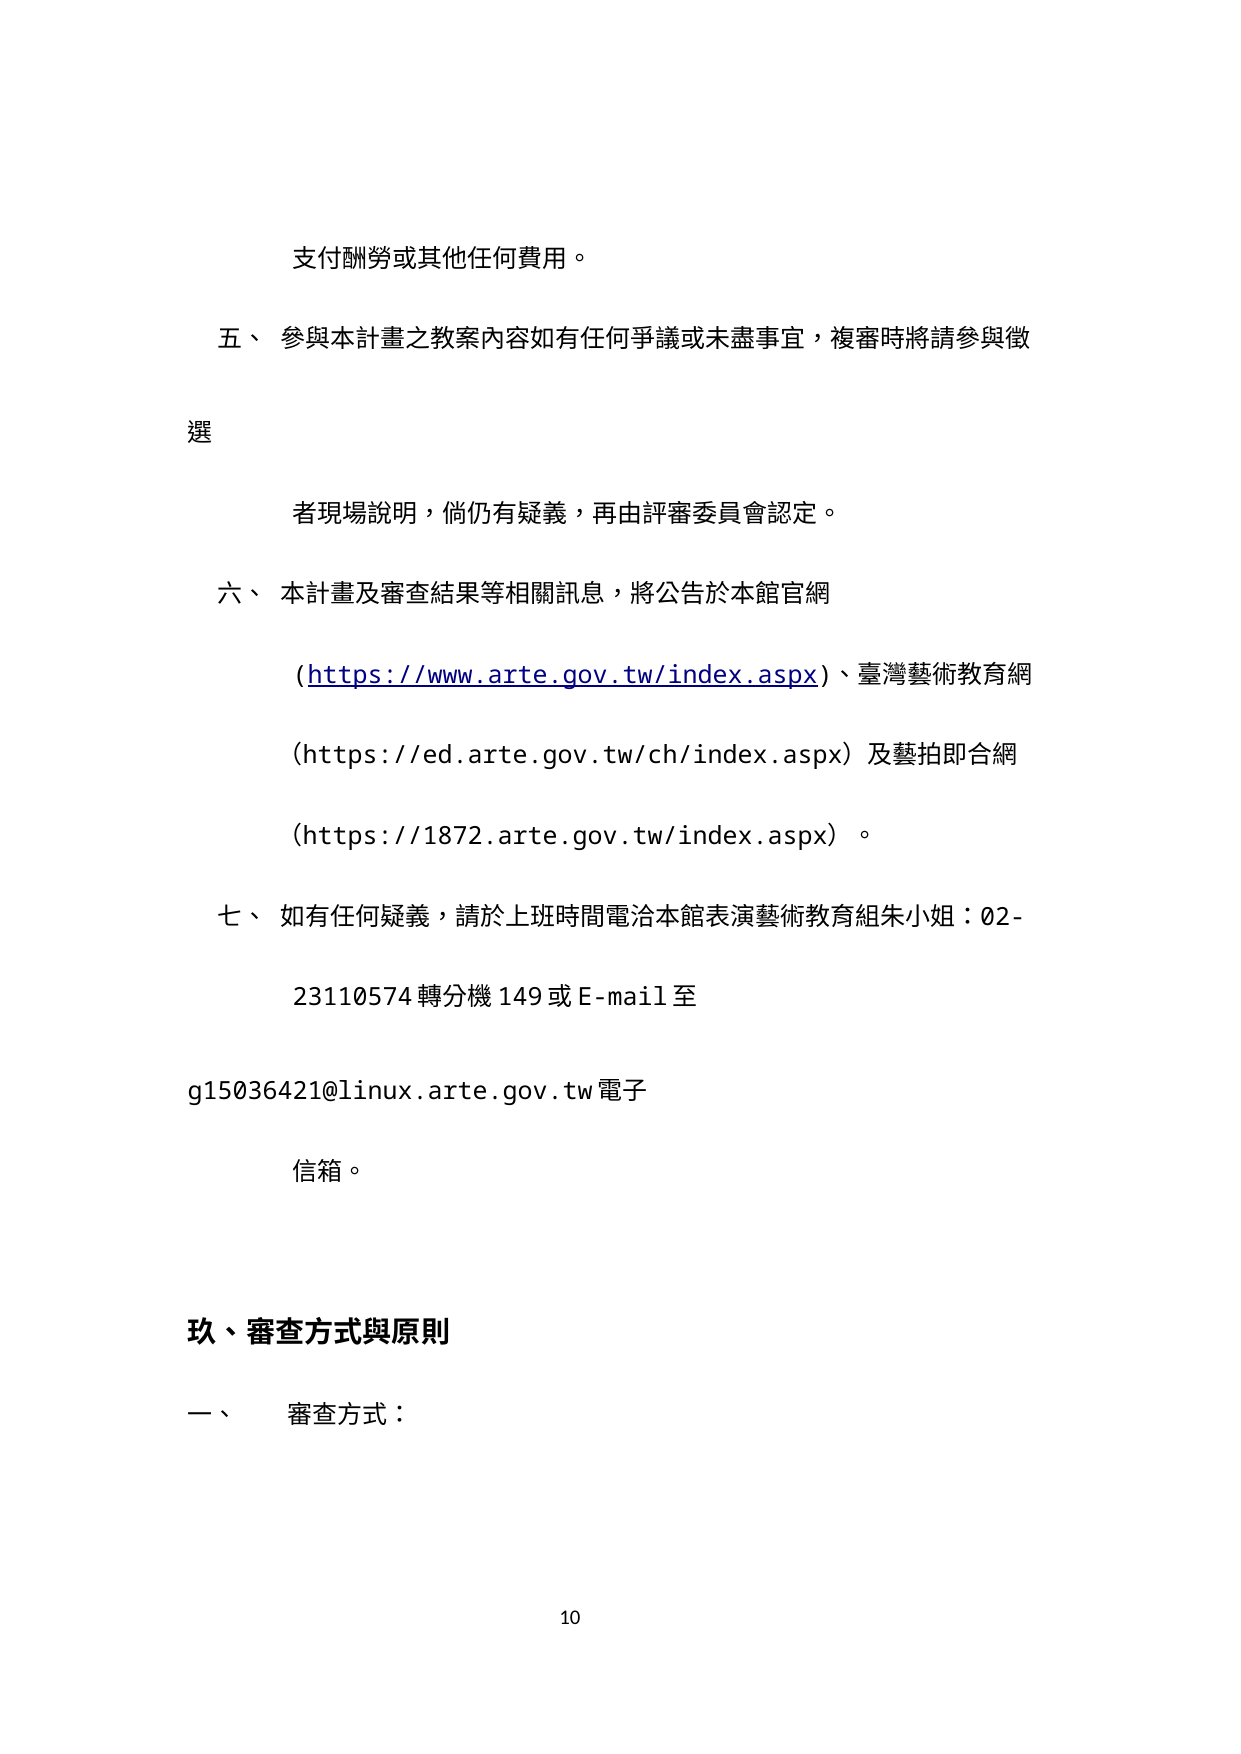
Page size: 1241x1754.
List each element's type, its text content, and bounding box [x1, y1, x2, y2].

text 23110574轉分機149或E-mail至g15036421@linux.arte.gov.tw電子 [187, 953, 1053, 1109]
text （https://ed.arte.gov.tw/ch/index.aspx）及藝拍即合網 [187, 711, 1053, 774]
text 六、 本計畫及審查結果等相關訊息，將公告於本館官網 [187, 550, 1053, 613]
text 玖、審查方式與原則 [187, 1288, 1053, 1350]
text 者現場說明，倘仍有疑義，再由評審委員會認定。 [187, 469, 1053, 532]
text (https://www.arte.gov.tw/index.aspx)、臺灣藝術教育網 [187, 631, 1053, 693]
text 支付酬勞或其他任何費用。 [187, 214, 1053, 277]
text 五、 參與本計畫之教案內容如有任何爭議或未盡事宜，複審時將請參與徵選 [187, 295, 1053, 451]
text 一、 審查方式： [187, 1371, 1053, 1434]
text 信箱。 [187, 1128, 1053, 1190]
text 七、 如有任何疑義，請於上班時間電洽本館表演藝術教育組朱小姐：02- [187, 873, 1053, 935]
text （https://1872.arte.gov.tw/index.aspx）。 [187, 792, 1053, 854]
